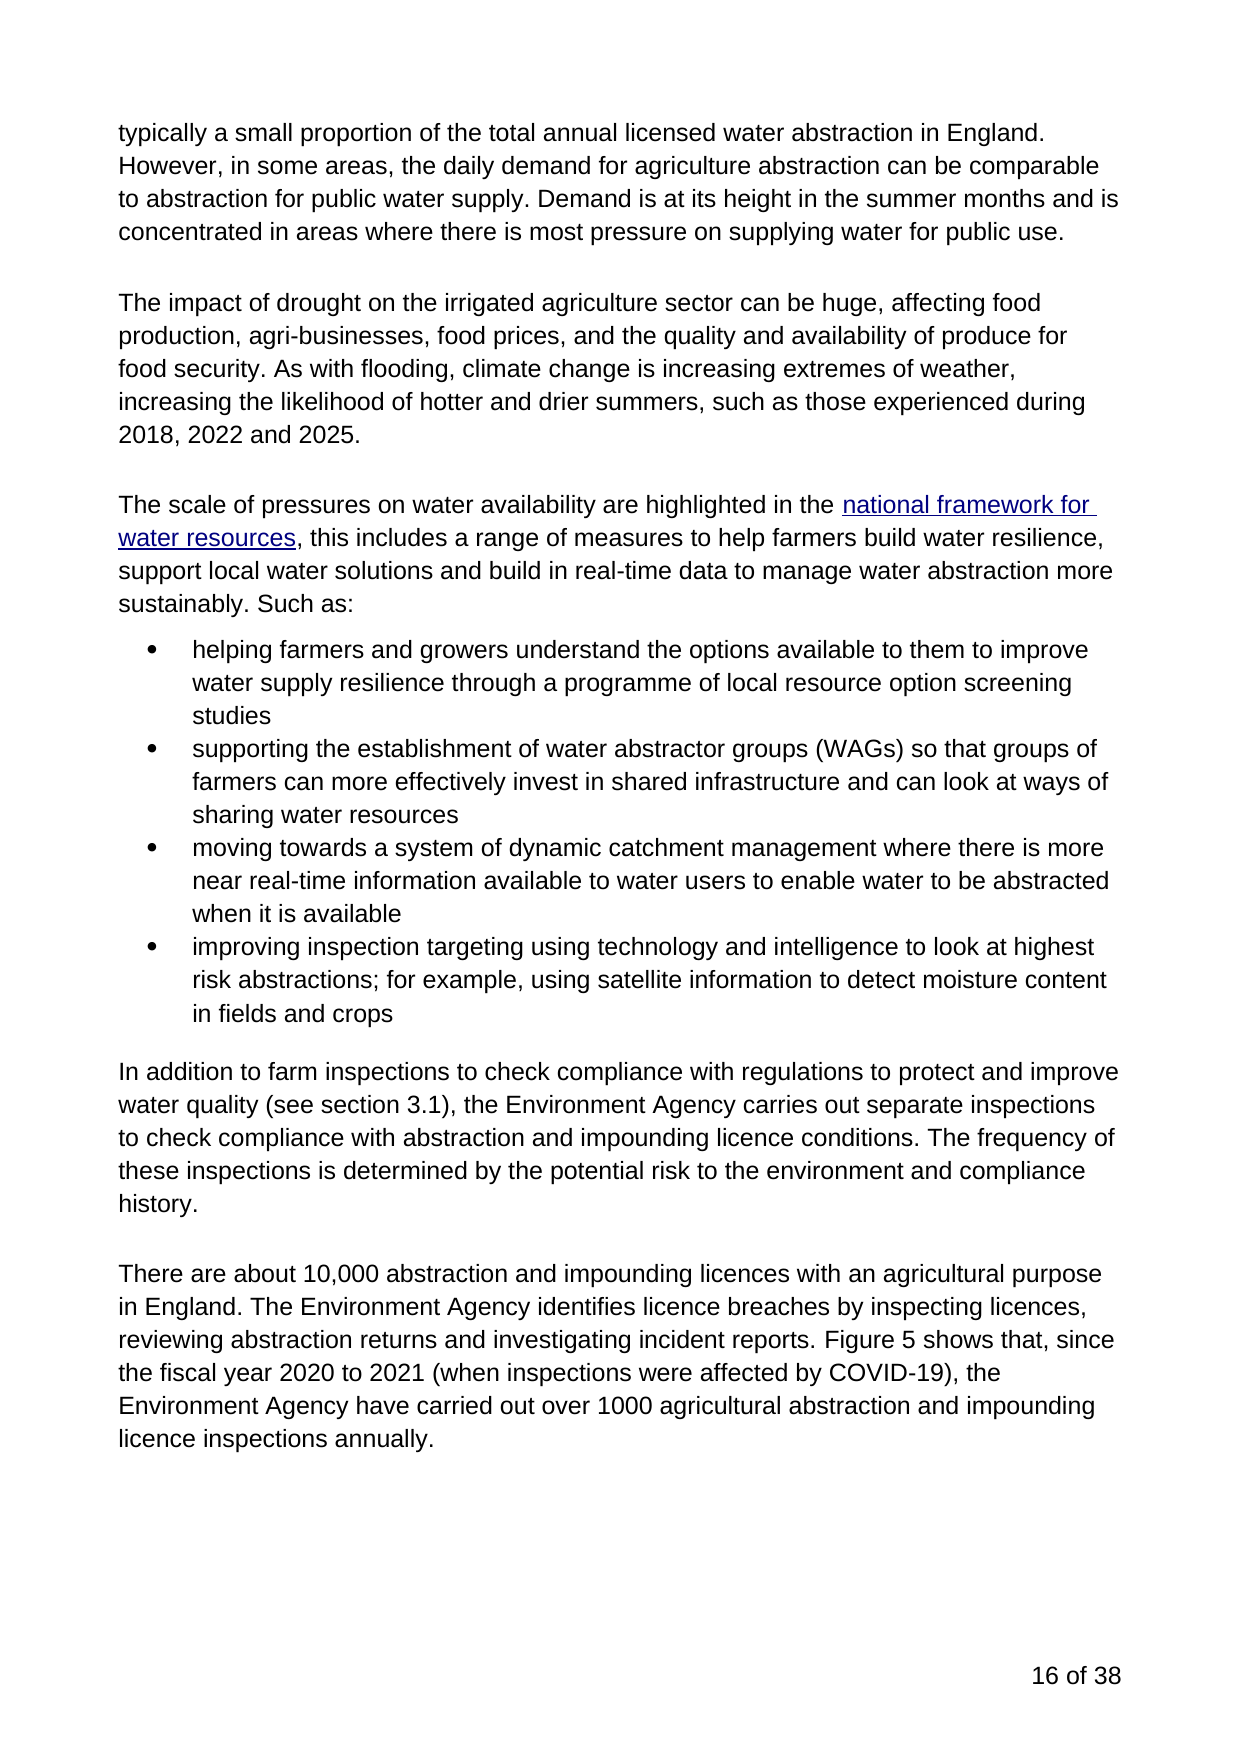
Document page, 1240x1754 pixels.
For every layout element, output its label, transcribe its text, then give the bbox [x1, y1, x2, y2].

text There are about 10,000 abstraction and impounding licences with an agricultural purpose in England. The Environment Agency identifies licence breaches by inspecting licences, reviewing abstraction returns and investigating incident reports. Figure 5 shows that, since the fiscal year 2020 to 2021 (when inspections were affected by COVID-19), the Environment Agency have carried out over 1000 agricultural abstraction and impounding licence inspections annually. [118, 1259, 1121, 1453]
text In addition to farm inspections to check compliance with regulations to protect and improve water quality (see section 3.1), the Environment Agency carries out separate inspections to check compliance with abstraction and impounding licence conditions. The frequency of these inspections is determined by the potential risk to the environment and compliance history. [118, 1057, 1121, 1217]
list helping farmers and growers understand the options available to them to improve water supply resilience through a programme of local resource option screening studies [148, 635, 1121, 730]
text typically a small proportion of the total annual licensed water abstraction in England. However, in some areas, the daily demand for agriculture abstraction can be comparable to abstraction for public water supply. Demand is at its height in the summer months and is concentrated in areas where there is most pressure on supplying water for public use. [118, 118, 1121, 246]
text The impact of drought on the irrigated agriculture sector can be huge, affecting food production, agri-businesses, food prices, and the quality and availability of produce for food security. As with flooding, climate change is increasing extremes of weather, increasing the likelihood of hotter and drier summers, such as those experienced during 2018, 2022 and 2025. [118, 288, 1121, 448]
list improving inspection targeting using technology and intelligence to look at highest risk abstractions; for example, using satellite information to detect moisture content in fields and crops [148, 932, 1121, 1027]
list supporting the establishment of water abstractor groups (WAGs) so that groups of farmers can more effectively invest in shared infrastructure and can look at ways of sharing water resources [148, 734, 1121, 829]
list moving towards a system of dynamic catchment management where there is more near real-time information available to water users to enable water to be abstracted when it is available [148, 833, 1121, 928]
text The scale of pressures on water availability are highlighted in the national framework for water resources, this includes a range of measures to help farmers build water resilience, support local water solutions and build in real-time data to manage water abstraction more sustainably. Such as: [118, 490, 1121, 618]
